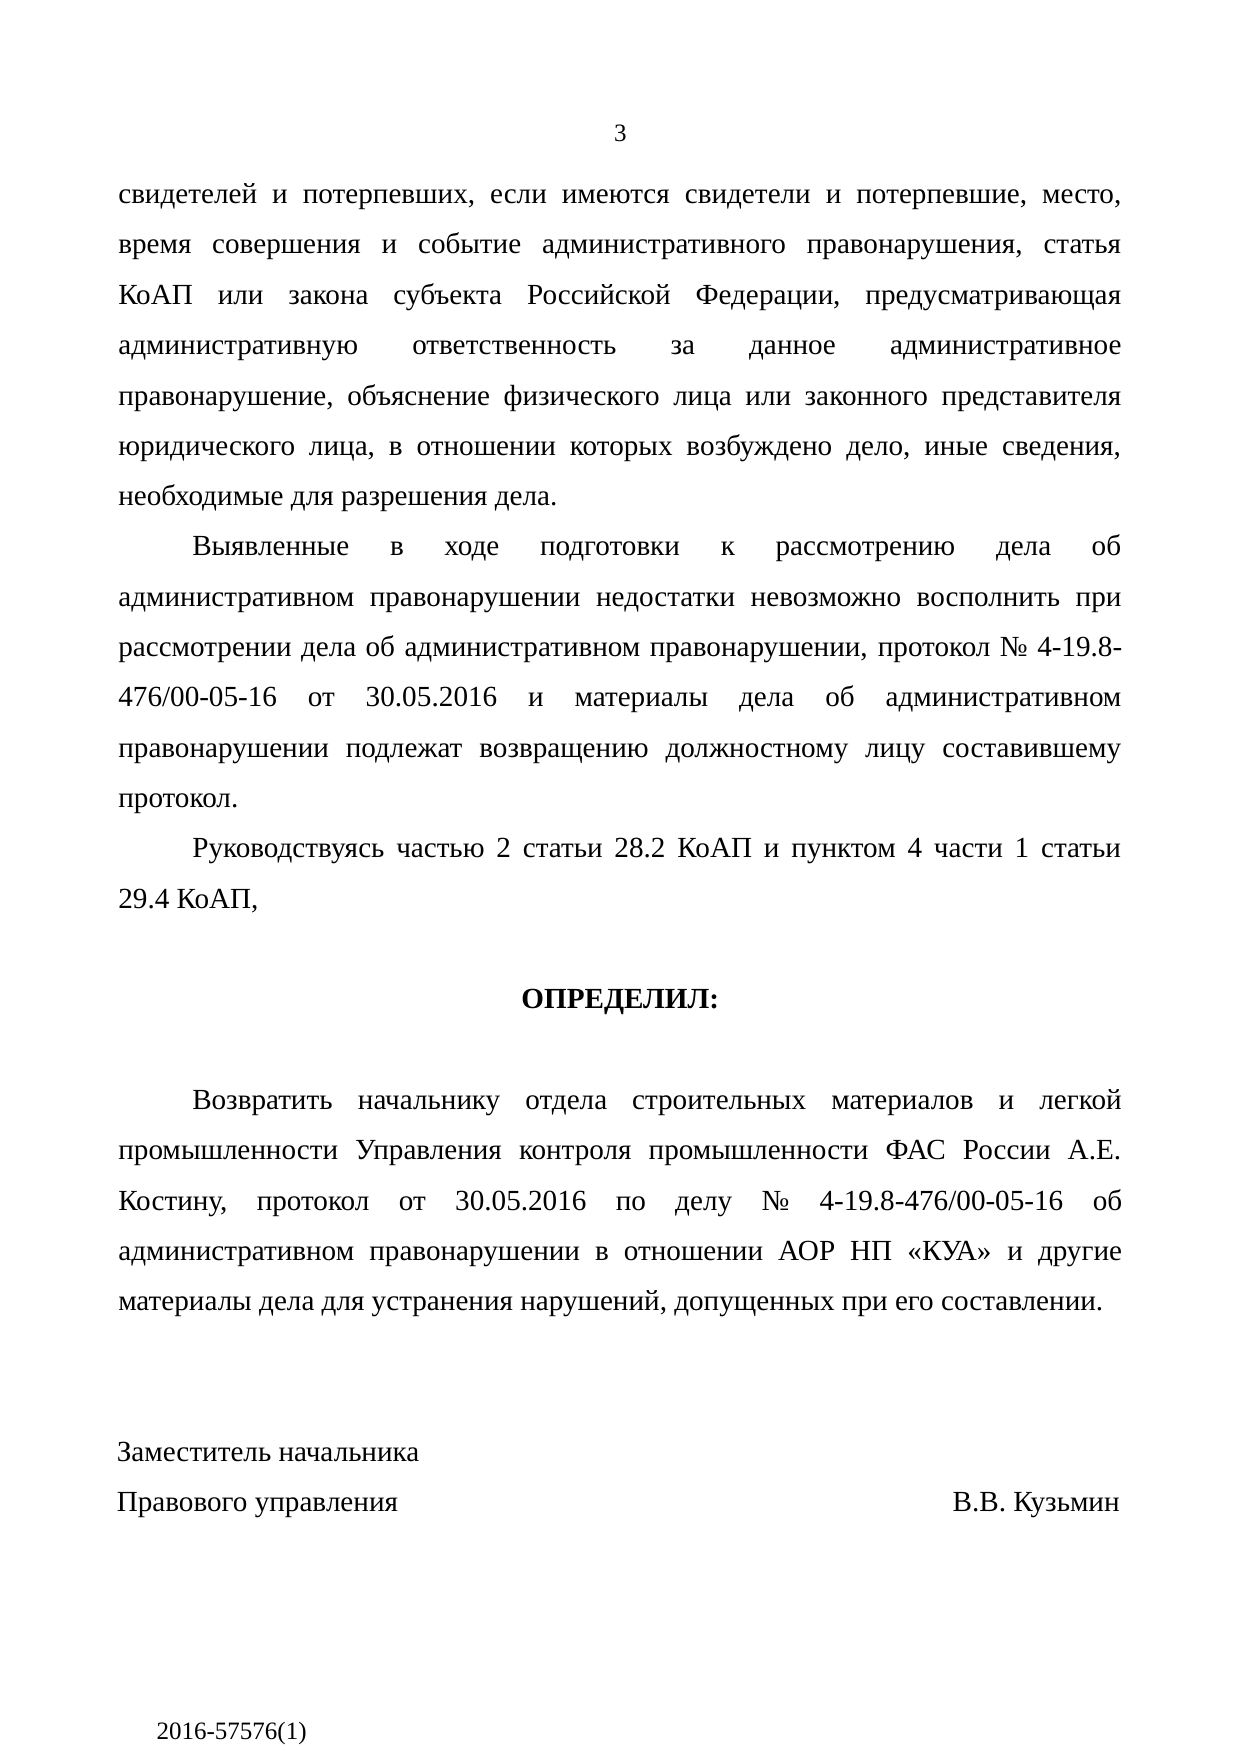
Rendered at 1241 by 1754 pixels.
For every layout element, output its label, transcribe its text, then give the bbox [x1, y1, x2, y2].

text Руководствуясь частью 2 статьи 28.2 КоАП и пунктом 4 части 1 статьи 29.4 КоАП, [118, 830, 1122, 914]
text Выявленные в ходе подготовки к рассмотрению дела об административном правонарушении недостатки невозможно восполнить при рассмотрении дела об административном правонарушении, протокол № 4-19.8-476/00-05-16 от 30.05.2016 и материалы дела об административном правонарушении подлежат возвращению должностному лицу составившему протокол. [118, 528, 1122, 814]
text свидетелей и потерпевших, если имеются свидетели и потерпевшие, место, время совершения и событие административного правонарушения, статья КоАП или закона субъекта Российской Федерации, предусматривающая административную ответственность за данное административное правонарушение, объяснение физического лица или законного представителя юридического лица, в отношении которых возбуждено дело, иные сведения, необходимые для разрешения дела. [118, 176, 1122, 512]
text ОПРЕДЕЛИЛ: [118, 981, 1122, 1015]
text Возвратить начальнику отдела строительных материалов и легкой промышленности Управления контроля промышленности ФАС России А.Е. Костину, протокол от 30.05.2016 по делу № 4-19.8-476/00-05-16 об административном правонарушении в отношении АОР НП «КУА» и другие материалы дела для устранения нарушений, допущенных при его составлении. [118, 1082, 1122, 1317]
text Правового управления В.В. Кузьмин [117, 1484, 1122, 1518]
text Заместитель начальника [117, 1434, 1122, 1468]
